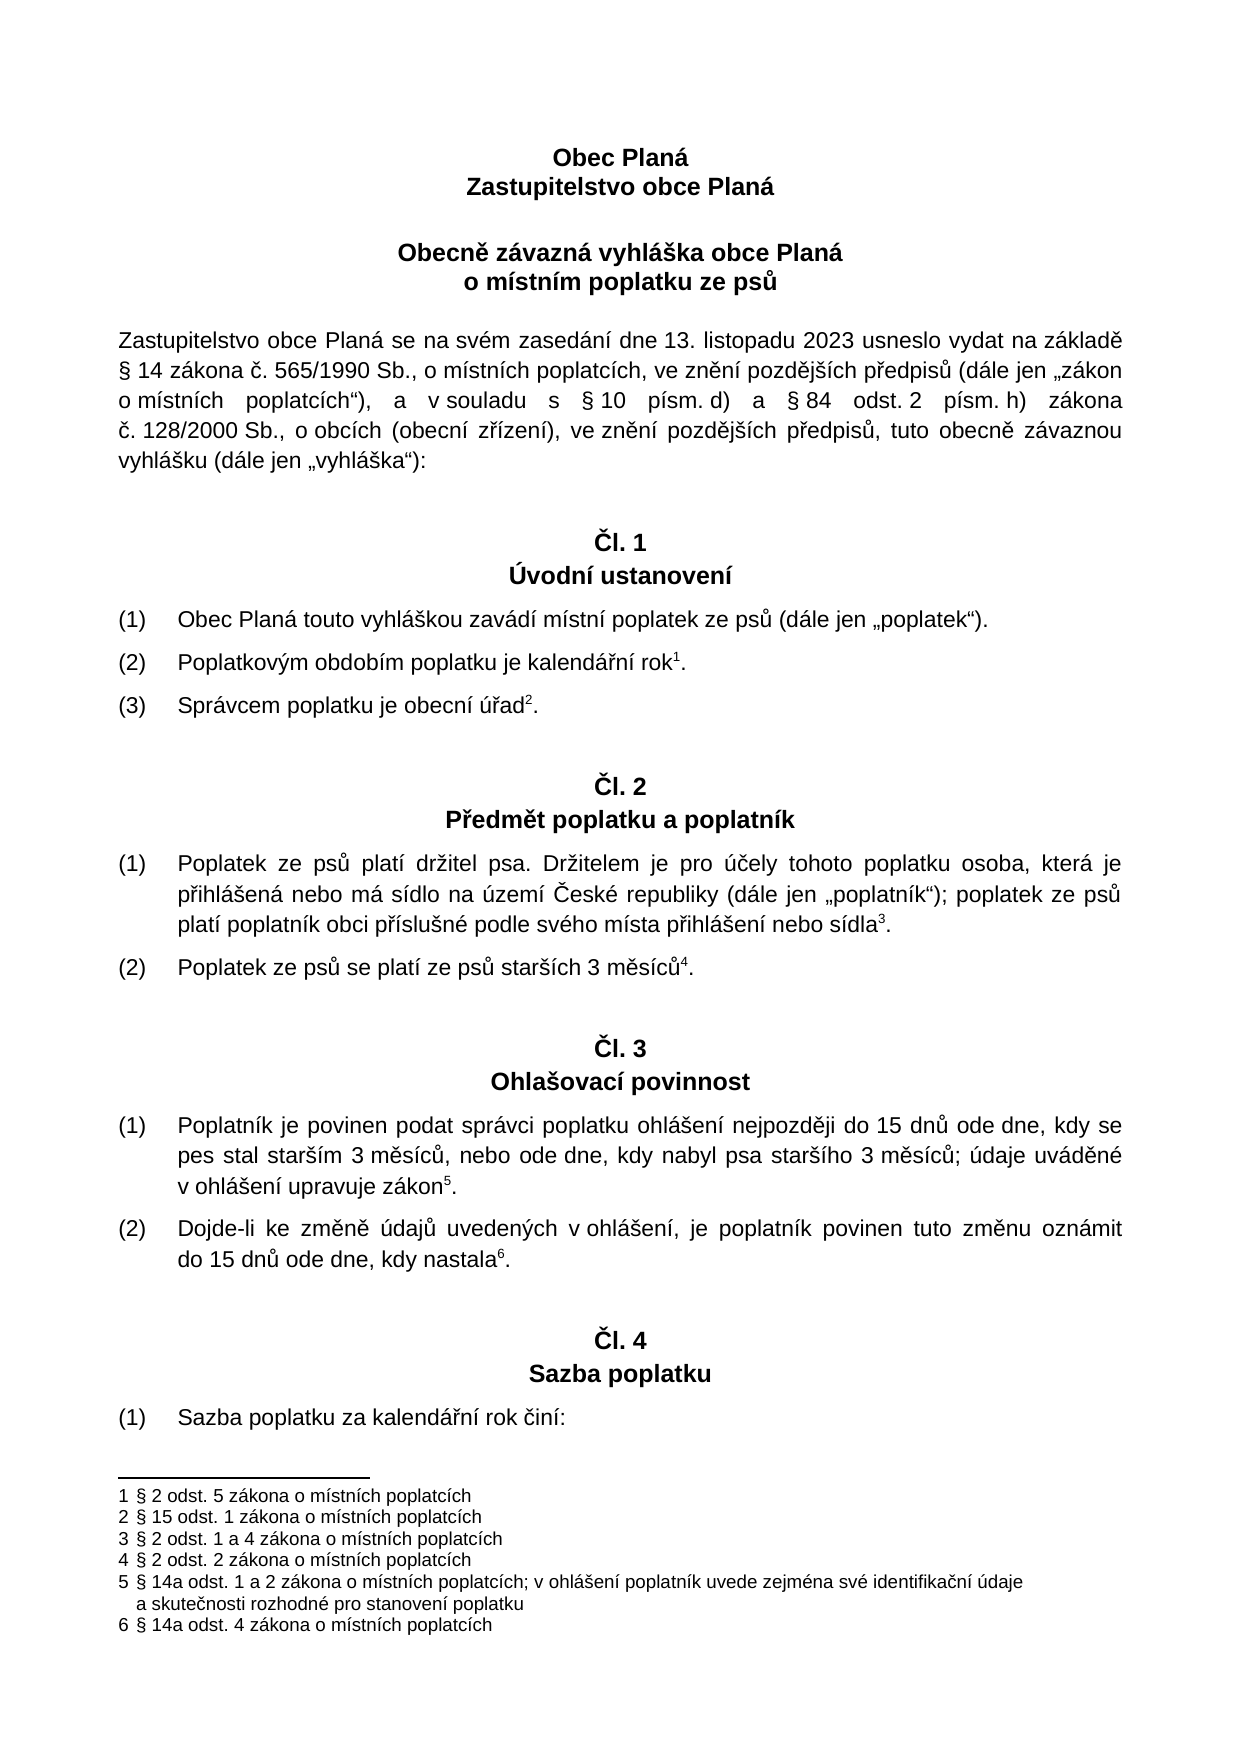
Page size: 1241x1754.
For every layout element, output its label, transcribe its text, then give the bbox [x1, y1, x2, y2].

subtitle Čl. 2 Předmět poplatku a poplatník [118, 772, 1122, 834]
list § 14a odst. 1 a 2 zákona o místních poplatcích; v ohlášení poplatník uvede zejména své identifikační údaje a skutečnosti rozhodné pro stanovení poplatku [118, 1571, 1122, 1614]
list Poplatkovým obdobím poplatku je kalendářní rok. [118, 649, 1122, 675]
subtitle Čl. 1 Úvodní ustanovení [118, 528, 1122, 589]
list § 14a odst. 4 zákona o místních poplatcích [118, 1614, 1122, 1635]
list § 2 odst. 2 zákona o místních poplatcích [118, 1549, 1122, 1571]
list § 15 odst. 1 zákona o místních poplatcích [118, 1506, 1122, 1528]
subtitle Čl. 4 Sazba poplatku [118, 1326, 1122, 1388]
list § 2 odst. 5 zákona o místních poplatcích [118, 1484, 1122, 1506]
list § 2 odst. 1 a 4 zákona o místních poplatcích [118, 1528, 1122, 1549]
list Poplatník je povinen podat správci poplatku ohlášení nejpozději do 15 dnů ode dne, kdy se pes stal starším 3 měsíců, nebo ode dne, kdy nabyl psa staršího 3 měsíců; údaje uváděné v ohlášení upravuje zákon. [118, 1112, 1122, 1199]
list Sazba poplatku za kalendářní rok činí: [118, 1404, 1122, 1431]
text Zastupitelstvo obce Planá se na svém zasedání dne 13. listopadu 2023 usneslo vydat na základě § 14 zákona č. 565/1990 Sb., o místních poplatcích, ve znění pozdějších předpisů (dále jen „zákon o místních poplatcích“), a v souladu s § 10 písm. d) a § 84 odst. 2 písm. h) zákona č. 128/2000 Sb., o obcích (obecní zřízení), ve znění pozdějších předpisů, tuto obecně závaznou vyhlášku (dále jen „vyhláška“): [118, 327, 1122, 474]
subtitle Obecně závazná vyhláška obce Planá o místním poplatku ze psů [118, 238, 1122, 295]
list Poplatek ze psů platí držitel psa. Držitelem je pro účely tohoto poplatku osoba, která je přihlášená nebo má sídlo na území České republiky (dále jen „poplatník“); poplatek ze psů platí poplatník obci příslušné podle svého místa přihlášení nebo sídla. [118, 850, 1122, 937]
subtitle Čl. 3 Ohlašovací povinnost [118, 1034, 1122, 1096]
list Správcem poplatku je obecní úřad. [118, 692, 1122, 718]
list Poplatek ze psů se platí ze psů starších 3 měsíců. [118, 953, 1122, 980]
title Obec Planá Zastupitelstvo obce Planá [118, 143, 1122, 201]
list Dojde-li ke změně údajů uvedených v ohlášení, je poplatník povinen tuto změnu oznámit do 15 dnů ode dne, kdy nastala. [118, 1215, 1122, 1272]
list Obec Planá touto vyhláškou zavádí místní poplatek ze psů (dále jen „poplatek“). [118, 606, 1122, 633]
